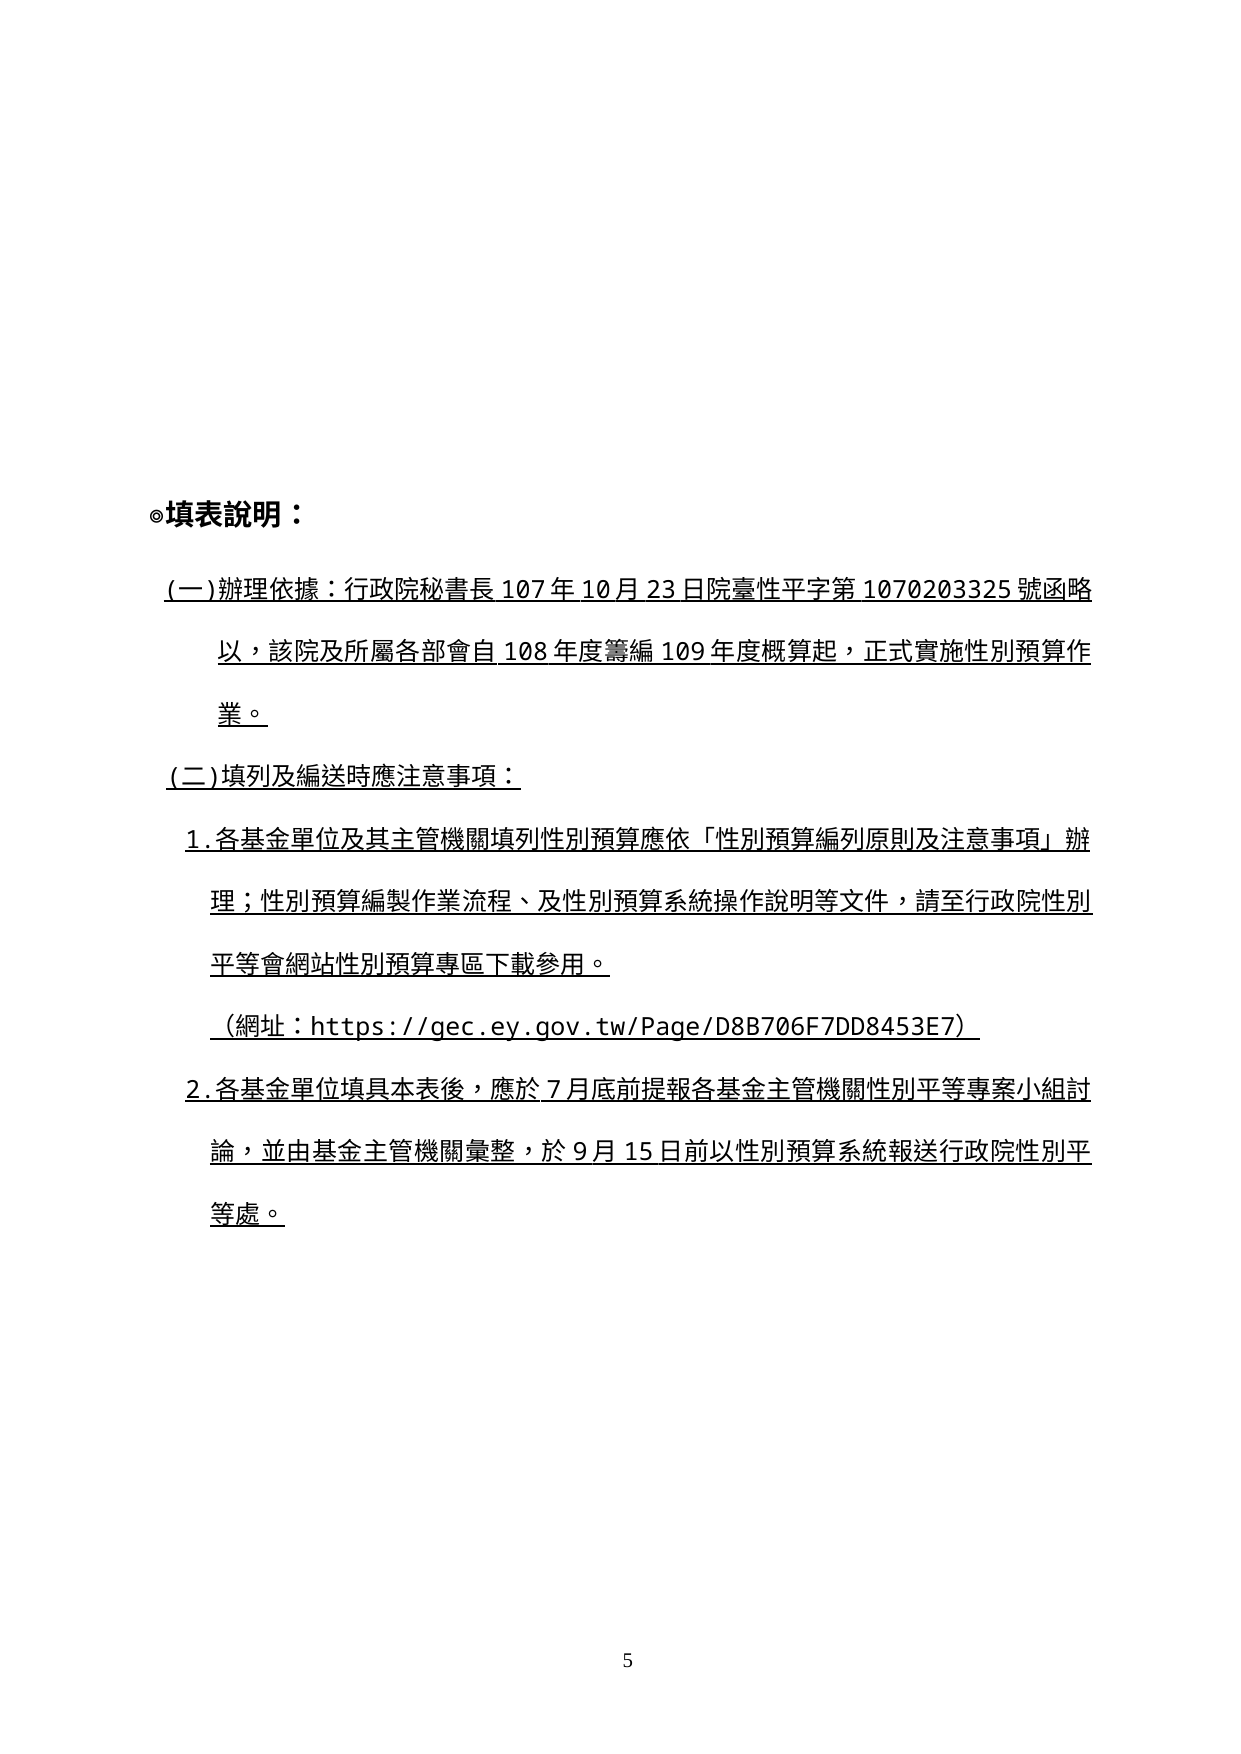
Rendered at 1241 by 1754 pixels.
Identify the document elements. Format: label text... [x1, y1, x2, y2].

text 2.各基金單位填具本表後，應於7月底前提報各基金主管機關性別平等專案小組討論，並由基金主管機關彙整，於9月15日前以性別預算系統報送行政院性別平等處。 [185, 1046, 1092, 1233]
text ◎填表說明： [148, 471, 1092, 533]
text 1.各基金單位及其主管機關填列性別預算應依「性別預算編列原則及注意事項」辦理；性別預算編製作業流程、及性別預算系統操作說明等文件，請至行政院性別平等會網站性別預算專區下載參用。 [185, 796, 1092, 983]
text （網址：https://gec.ey.gov.tw/Page/D8B706F7DD8453E7） [210, 983, 1092, 1046]
text (一)辦理依據：行政院秘書長107年10月23日院臺性平字第1070203325號函略 [163, 546, 1092, 600]
text 以，該院及所屬各部會自108年度籌編109年度概算起，正式實施性別預算作業。 [163, 601, 1092, 733]
text (二)填列及編送時應注意事項： [166, 733, 1092, 796]
